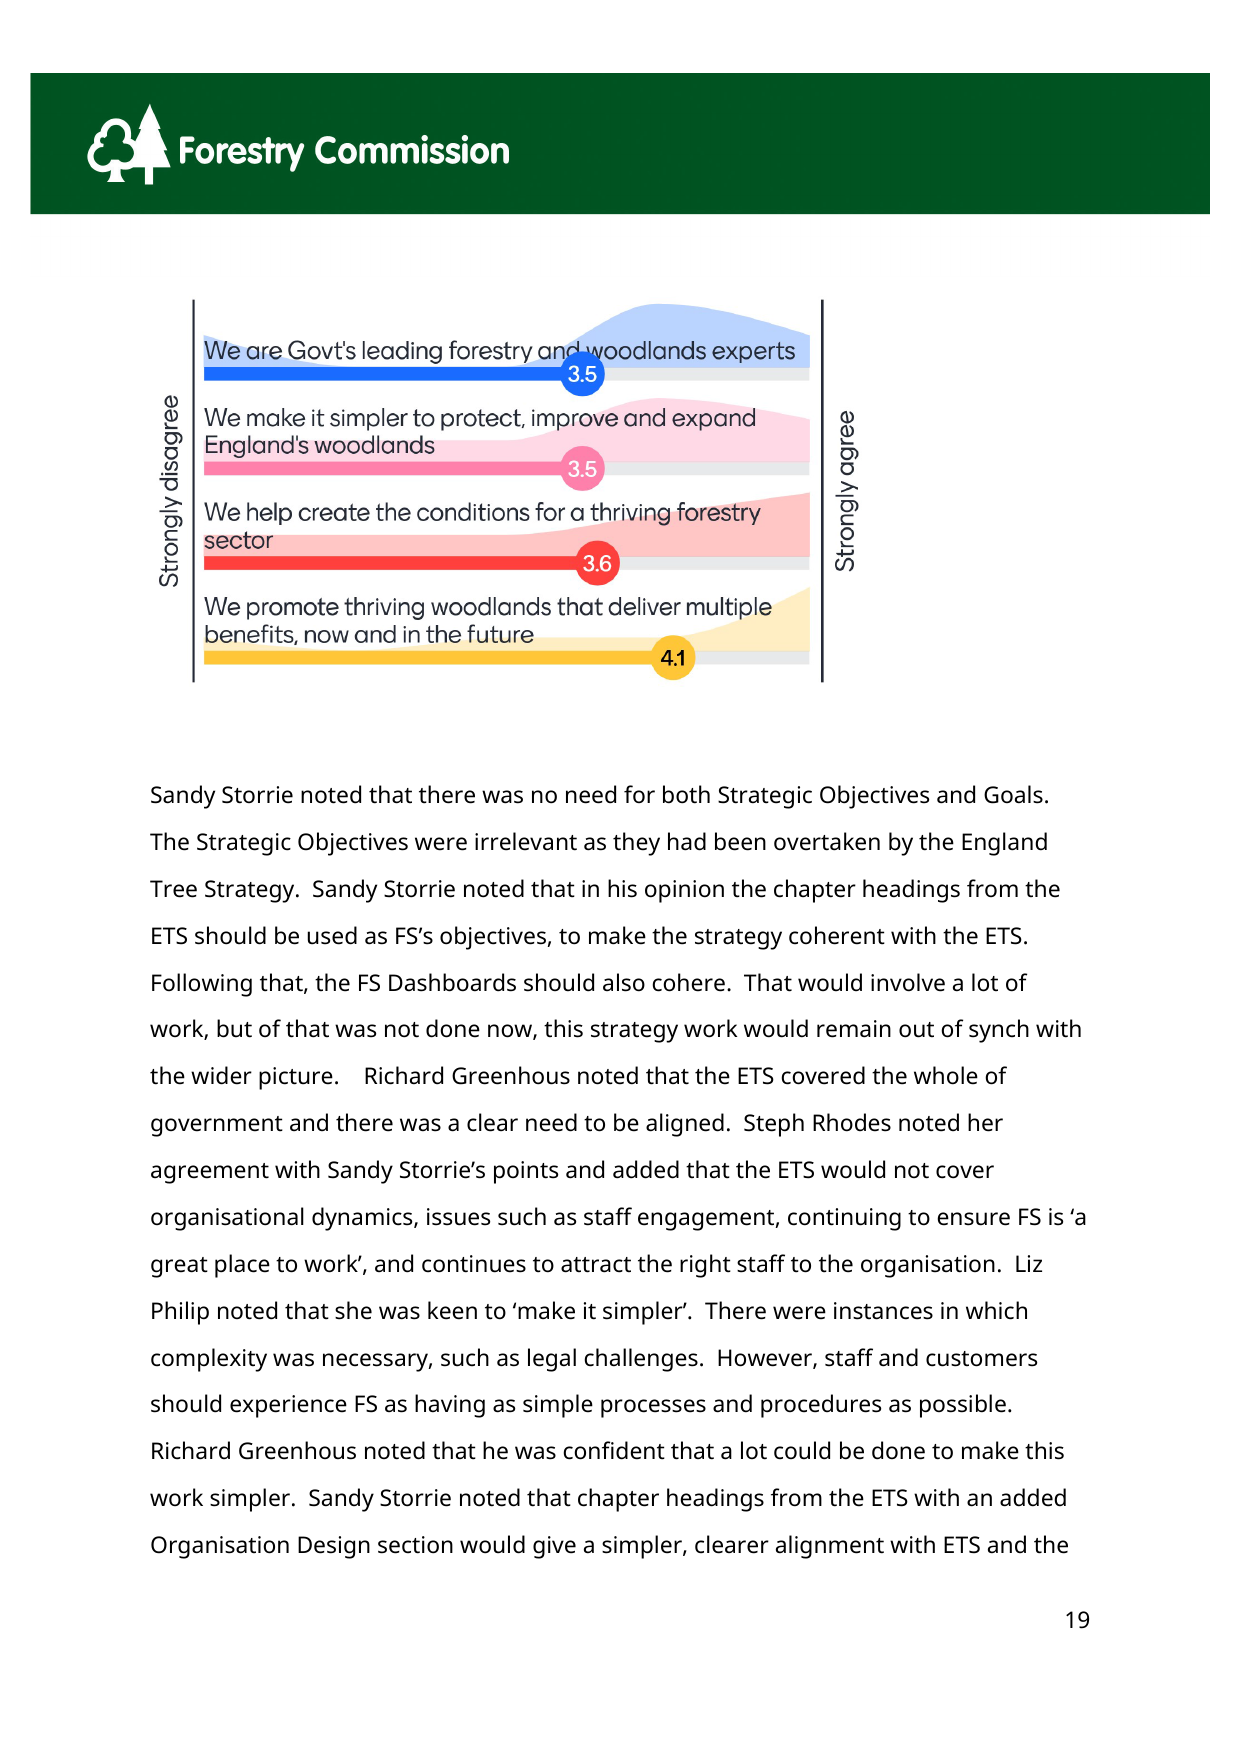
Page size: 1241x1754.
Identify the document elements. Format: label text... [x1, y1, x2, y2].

text Sandy Storrie noted that there was no need for both Strategic Objectives and Goals. The Strategic Objectives were irrelevant as they had been overtaken by the England Tree Strategy. Sandy Storrie noted that in his opinion the chapter headings from the ETS should be used as FS’s objectives, to make the strategy coherent with the ETS. Following that, the FS Dashboards should also cohere. That would involve a lot of work, but of that was not done now, this strategy work would remain out of synch with the wider picture. Richard Greenhous noted that the ETS covered the whole of government and there was a clear need to be aligned. Steph Rhodes noted her agreement with Sandy Storrie’s points and added that the ETS would not cover organisational dynamics, issues such as staff engagement, continuing to ensure FS is ‘a great place to work’, and continues to attract the right staff to the organisation. Liz Philip noted that she was keen to ‘make it simpler’. There were instances in which complexity was necessary, such as legal challenges. However, staff and customers should experience FS as having as simple processes and procedures as possible. Richard Greenhous noted that he was confident that a lot could be done to make this work simpler. Sandy Storrie noted that chapter headings from the ETS with an added Organisation Design section would give a simpler, clearer alignment with ETS and the [150, 779, 1090, 1560]
